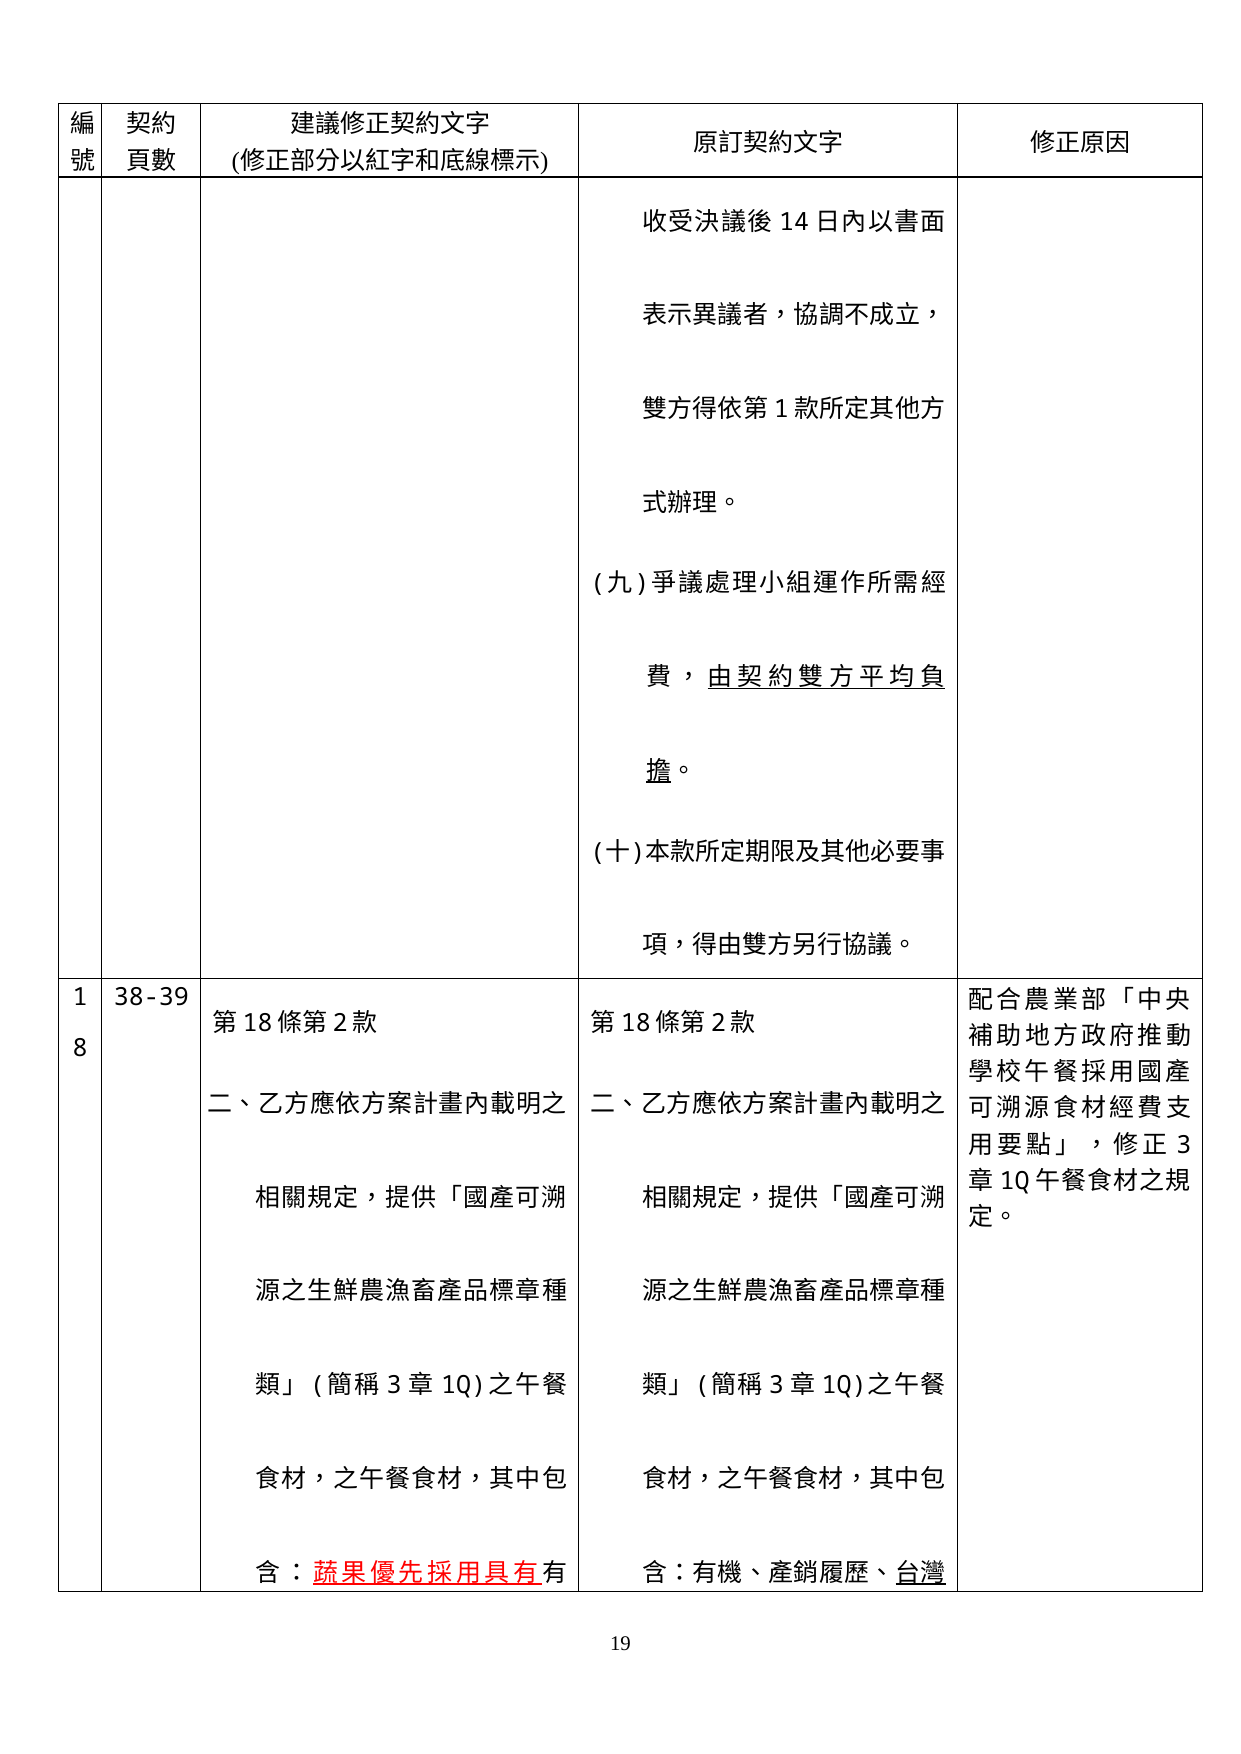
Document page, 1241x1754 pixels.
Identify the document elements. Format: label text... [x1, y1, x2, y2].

table_cell 38-39 [102, 979, 200, 1591]
table_cell [102, 178, 200, 978]
table_cell 收受決議後14日內以書面表示異議者，協調不成立，雙方得依第1款所定其他方式辦理。 (九)爭議處理小組運作所需經費，由契約雙方平均負擔。 (十)本款所定期限及其他必要事項，得由雙方另行協議。 [579, 178, 957, 978]
table_cell [958, 178, 1202, 978]
table_header 建議修正契約文字 (修正部分以紅字和底線標示) [201, 104, 578, 176]
table_cell 18 [59, 979, 101, 1591]
table_cell [201, 178, 578, 978]
table_header 編號 [59, 104, 101, 176]
table_header 修正原因 [958, 104, 1202, 176]
table_cell 第18條第2款 二、乙方應依方案計畫內載明之相關規定，提供「國產可溯源之生鮮農漁畜產品標章種類」(簡稱3章1Q)之午餐食材，之午餐食材，其中包含：有機、產銷履歷、台灣 [579, 979, 957, 1591]
table_header 契約 頁數 [102, 104, 200, 176]
table_cell [59, 178, 101, 978]
table_cell 第18條第2款 二、乙方應依方案計畫內載明之相關規定，提供「國產可溯源之生鮮農漁畜產品標章種類」(簡稱3章1Q)之午餐食材，之午餐食材，其中包含：蔬果優先採用具有有 [201, 979, 578, 1591]
table_header 原訂契約文字 [579, 104, 957, 176]
table_cell 配合農業部「中央補助地方政府推動學校午餐採用國產可溯源食材經費支用要點」，修正3章1Q午餐食材之規定。 [958, 979, 1202, 1591]
